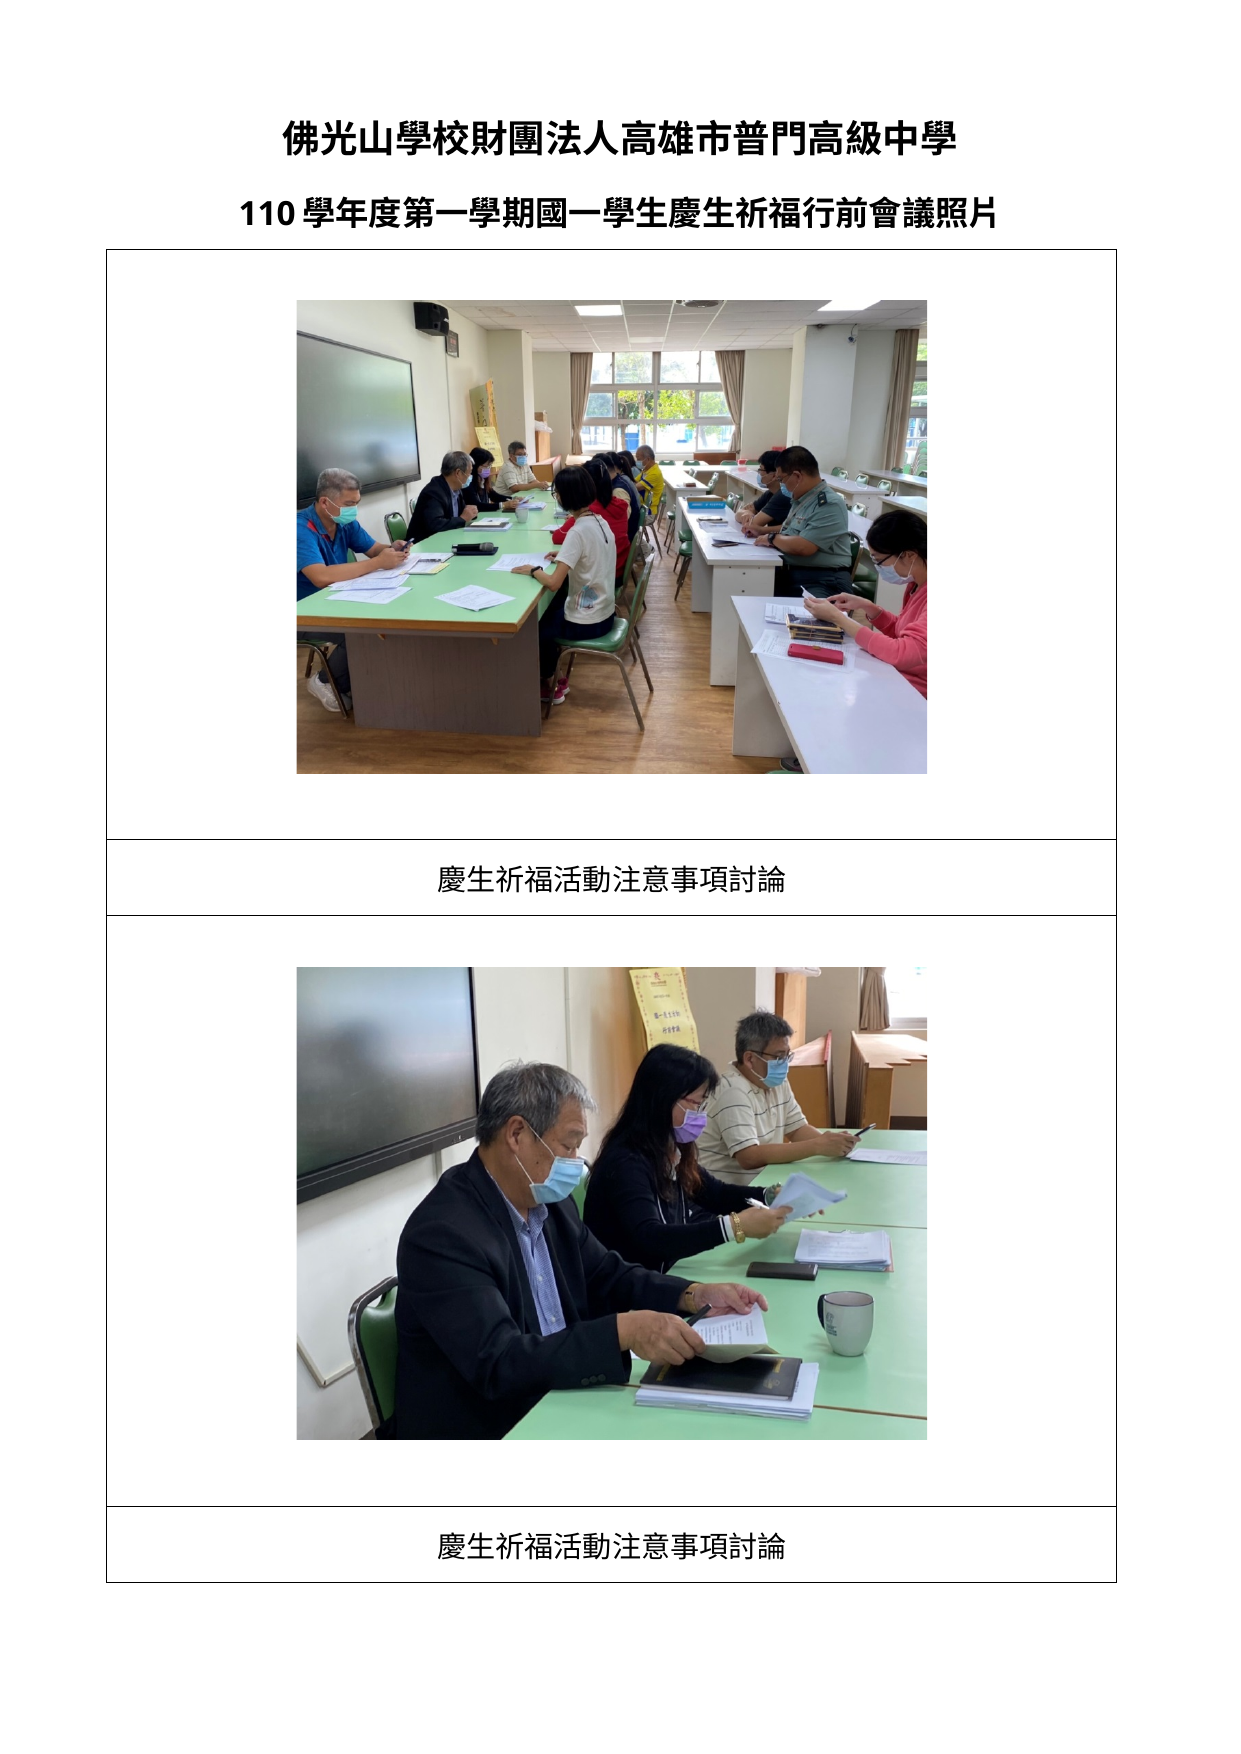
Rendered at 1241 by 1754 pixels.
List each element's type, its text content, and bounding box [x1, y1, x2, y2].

picture [296, 967, 928, 1440]
table_cell [107, 916, 1116, 1506]
table_cell 慶生祈福活動注意事項討論 [107, 1507, 1116, 1582]
text 佛光山學校財團法人高雄市普門高級中學 [118, 99, 1122, 174]
picture [296, 300, 928, 774]
table_cell 慶生祈福活動注意事項討論 [107, 840, 1116, 915]
text 110學年度第一學期國一學生慶生祈福行前會議照片 [118, 174, 1122, 249]
table_header [107, 250, 1116, 839]
